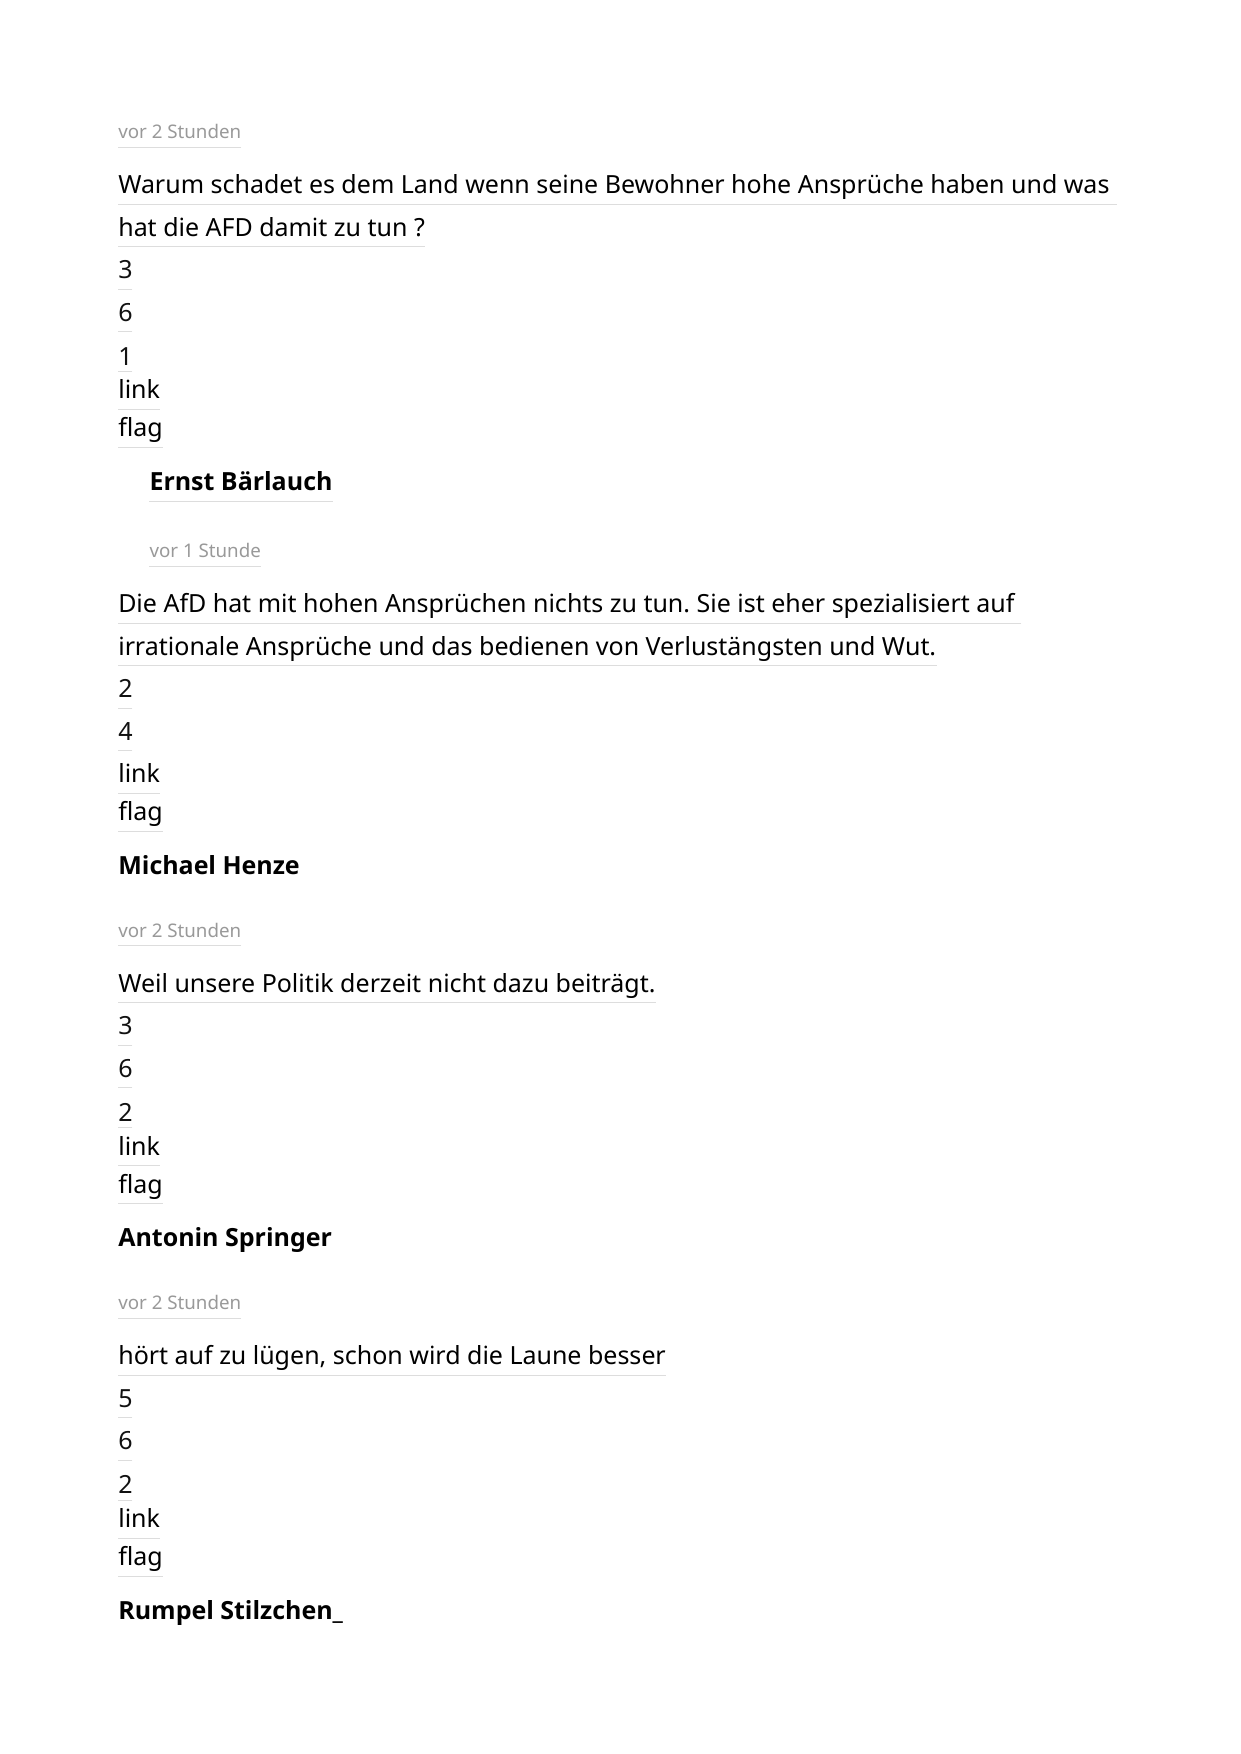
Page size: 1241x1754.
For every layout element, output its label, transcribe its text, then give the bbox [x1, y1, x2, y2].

text flag [118, 1166, 1122, 1204]
text 2 [118, 1093, 1122, 1128]
text flag [118, 1539, 1122, 1577]
text 3 [118, 252, 1122, 290]
text Die AfD hat mit hohen Ansprüchen nichts zu tun. Sie ist eher spezialisiert auf irrationale Ansprüche und das bedienen von Verlustängsten und Wut. [118, 586, 1122, 666]
text vor 2 Stunden [118, 1289, 1117, 1319]
text flag [118, 794, 1122, 832]
text link [118, 1501, 1122, 1539]
text 5 [118, 1380, 1122, 1418]
text link [118, 756, 1122, 794]
text link [118, 372, 1122, 410]
text vor 1 Stunde [149, 537, 1117, 567]
text vor 2 Stunden [118, 118, 1117, 148]
text Rumpel Stilzchen_ [118, 1592, 1122, 1626]
text 3 [118, 1008, 1122, 1046]
text 1 [118, 337, 1122, 372]
text Weil unsere Politik derzeit nicht dazu beiträgt. [118, 966, 1122, 1003]
text vor 2 Stunden [118, 917, 1117, 946]
text 2 [118, 671, 1122, 709]
text Michael Henze [118, 848, 1122, 882]
text Ernst Bärlauch [149, 464, 1122, 502]
text 6 [118, 294, 1122, 332]
text 6 [118, 1423, 1122, 1461]
text Antonin Springer [118, 1220, 1122, 1254]
text 4 [118, 713, 1122, 751]
text flag [118, 410, 1122, 448]
text link [118, 1128, 1122, 1166]
text hört auf zu lügen, schon wird die Laune besser [118, 1338, 1122, 1376]
text 6 [118, 1051, 1122, 1088]
text 2 [118, 1465, 1122, 1501]
text Warum schadet es dem Land wenn seine Bewohner hohe Ansprüche haben und was hat die AFD damit zu tun ? [118, 167, 1122, 247]
